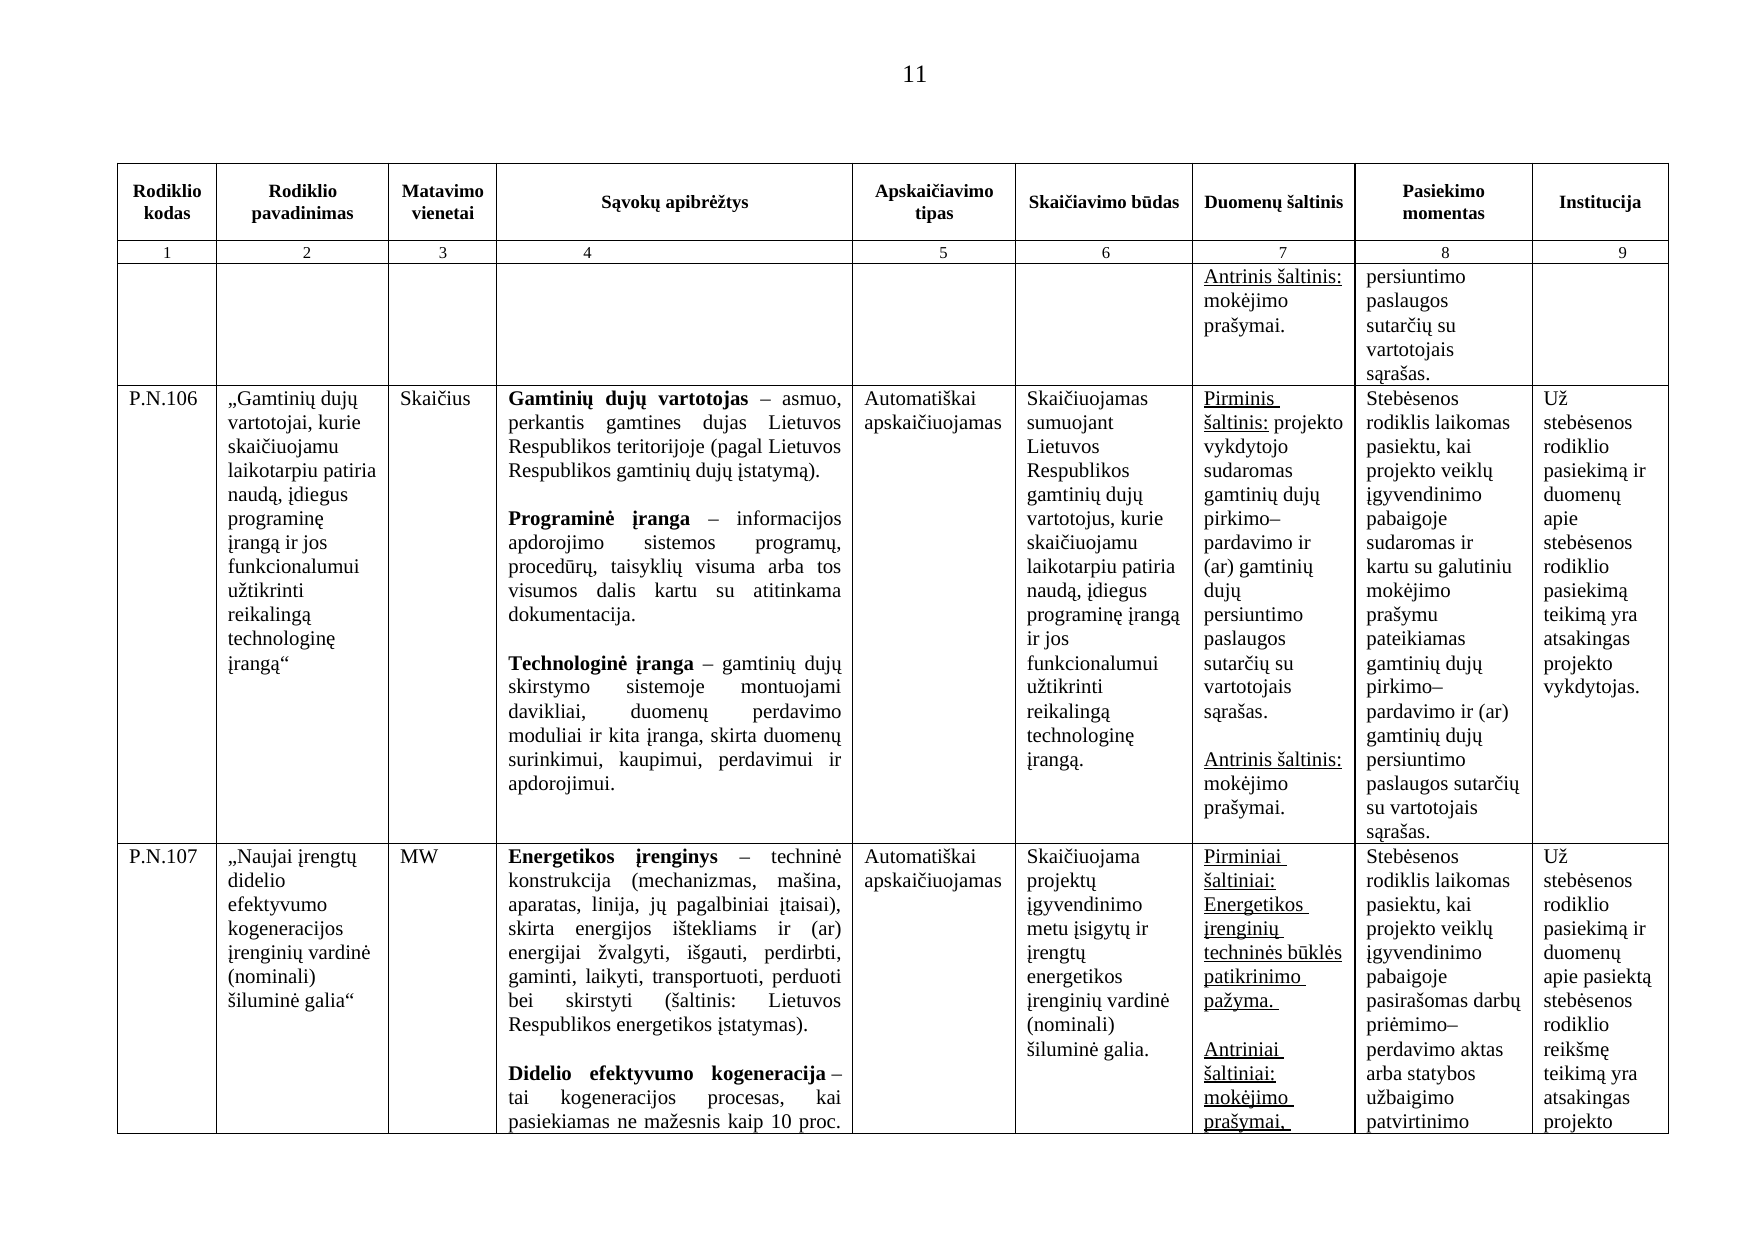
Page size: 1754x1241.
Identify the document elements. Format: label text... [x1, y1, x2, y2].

table_header Matavimo vienetai [389, 164, 496, 240]
table_header Rodiklio pavadinimas [217, 164, 388, 240]
table_cell Pirminis šaltinis: projekto vykdytojo sudaromas gamtinių dujų pirkimo–pardavimo ir (ar) gamtinių dujų persiuntimo paslaugos sutarčių su vartotojais sąrašas. Antrinis šaltinis: mokėjimo prašymai. [1193, 386, 1354, 843]
table_cell [853, 264, 1015, 385]
table_cell „Gamtinių dujų vartotojai, kurie skaičiuojamu laikotarpiu patiria naudą, įdiegus programinę įrangą ir jos funkcionalumui užtikrinti reikalingą technologinę įrangą“ [217, 386, 388, 843]
table_header Institucija [1533, 164, 1668, 240]
table_cell Automatiškai apskaičiuojamas [853, 386, 1015, 843]
table_cell 4 [497, 241, 852, 263]
table_cell P.N.107 [118, 844, 216, 1133]
table_header Skaičiavimo būdas [1016, 164, 1192, 240]
table_cell [217, 264, 388, 385]
table_cell Stebėsenos rodiklis laikomas pasiektu, kai projekto veiklų įgyvendinimo pabaigoje sudaromas ir kartu su galutiniu mokėjimo prašymu pateikiamas gamtinių dujų pirkimo–pardavimo ir (ar) gamtinių dujų persiuntimo paslaugos sutarčių su vartotojais sąrašas. [1356, 386, 1532, 843]
table_cell Už stebėsenos rodiklio pasiekimą ir duomenų apie pasiektą stebėsenos rodiklio reikšmę teikimą yra atsakingas projekto [1533, 844, 1668, 1133]
table_cell Skaičius [389, 386, 496, 843]
table_cell 6 [1016, 241, 1192, 263]
table_cell MW [389, 844, 496, 1133]
table_cell Automatiškai apskaičiuojamas [853, 844, 1015, 1133]
table_cell 9 [1533, 241, 1668, 263]
table_cell Stebėsenos rodiklis laikomas pasiektu, kai projekto veiklų įgyvendinimo pabaigoje pasirašomas darbų priėmimo–perdavimo aktas arba statybos užbaigimo patvirtinimo [1356, 844, 1532, 1133]
table_cell 8 [1356, 241, 1532, 263]
table_cell 3 [389, 241, 496, 263]
table_cell Antrinis šaltinis: mokėjimo prašymai. [1193, 264, 1354, 385]
table_cell 7 [1193, 241, 1354, 263]
table_cell [1016, 264, 1192, 385]
table_header Sąvokų apibrėžtys [497, 164, 852, 240]
table_cell Už stebėsenos rodiklio pasiekimą ir duomenų apie stebėsenos rodiklio pasiekimą teikimą yra atsakingas projekto vykdytojas. [1533, 386, 1668, 843]
table_header Pasiekimo momentas [1356, 164, 1532, 240]
table_cell Skaičiuojamas sumuojant Lietuvos Respublikos gamtinių dujų vartotojus, kurie skaičiuojamu laikotarpiu patiria naudą, įdiegus programinę įrangą ir jos funkcionalumui užtikrinti reikalingą technologinę įrangą. [1016, 386, 1192, 843]
table_cell 5 [853, 241, 1015, 263]
table_cell [1533, 264, 1668, 385]
table_cell [389, 264, 496, 385]
table_cell „Naujai įrengtų didelio efektyvumo kogeneracijos įrenginių vardinė (nominali) šiluminė galia“ [217, 844, 388, 1133]
table_cell persiuntimo paslaugos sutarčių su vartotojais sąrašas. [1356, 264, 1532, 385]
table_header Apskaičiavimo tipas [853, 164, 1015, 240]
table_cell 2 [217, 241, 388, 263]
table_cell 1 [118, 241, 216, 263]
table_header Rodiklio kodas [118, 164, 216, 240]
table_cell P.N.106 [118, 386, 216, 843]
table_cell Skaičiuojama projektų įgyvendinimo metu įsigytų ir įrengtų energetikos įrenginių vardinė (nominali) šiluminė galia. [1016, 844, 1192, 1133]
table_cell [497, 264, 852, 385]
table_cell Pirminiai šaltiniai: Energetikos įrenginių techninės būklės patikrinimo pažyma. Antriniai šaltiniai: mokėjimo prašymai, [1193, 844, 1354, 1133]
table_header Duomenų šaltinis [1193, 164, 1354, 240]
table_cell Energetikos įrenginys – techninė konstrukcija (mechanizmas, mašina, aparatas, linija, jų pagalbiniai įtaisai), skirta energijos ištekliams ir (ar) energijai žvalgyti, išgauti, perdirbti, gaminti, laikyti, transportuoti, perduoti bei skirstyti (šaltinis: Lietuvos Respublikos energetikos įstatymas). Didelio efektyvumo kogeneracija – tai kogeneracijos procesas, kai pasiekiamas ne mažesnis kaip 10 proc. [497, 844, 852, 1133]
table_cell [118, 264, 216, 385]
table_cell Gamtinių dujų vartotojas – asmuo, perkantis gamtines dujas Lietuvos Respublikos teritorijoje (pagal Lietuvos Respublikos gamtinių dujų įstatymą). Programinė įranga – informacijos apdorojimo sistemos programų, procedūrų, taisyklių visuma arba tos visumos dalis kartu su atitinkama dokumentacija. Technologinė įranga – gamtinių dujų skirstymo sistemoje montuojami davikliai, duomenų perdavimo moduliai ir kita įranga, skirta duomenų surinkimui, kaupimui, perdavimui ir apdorojimui. [497, 386, 852, 843]
